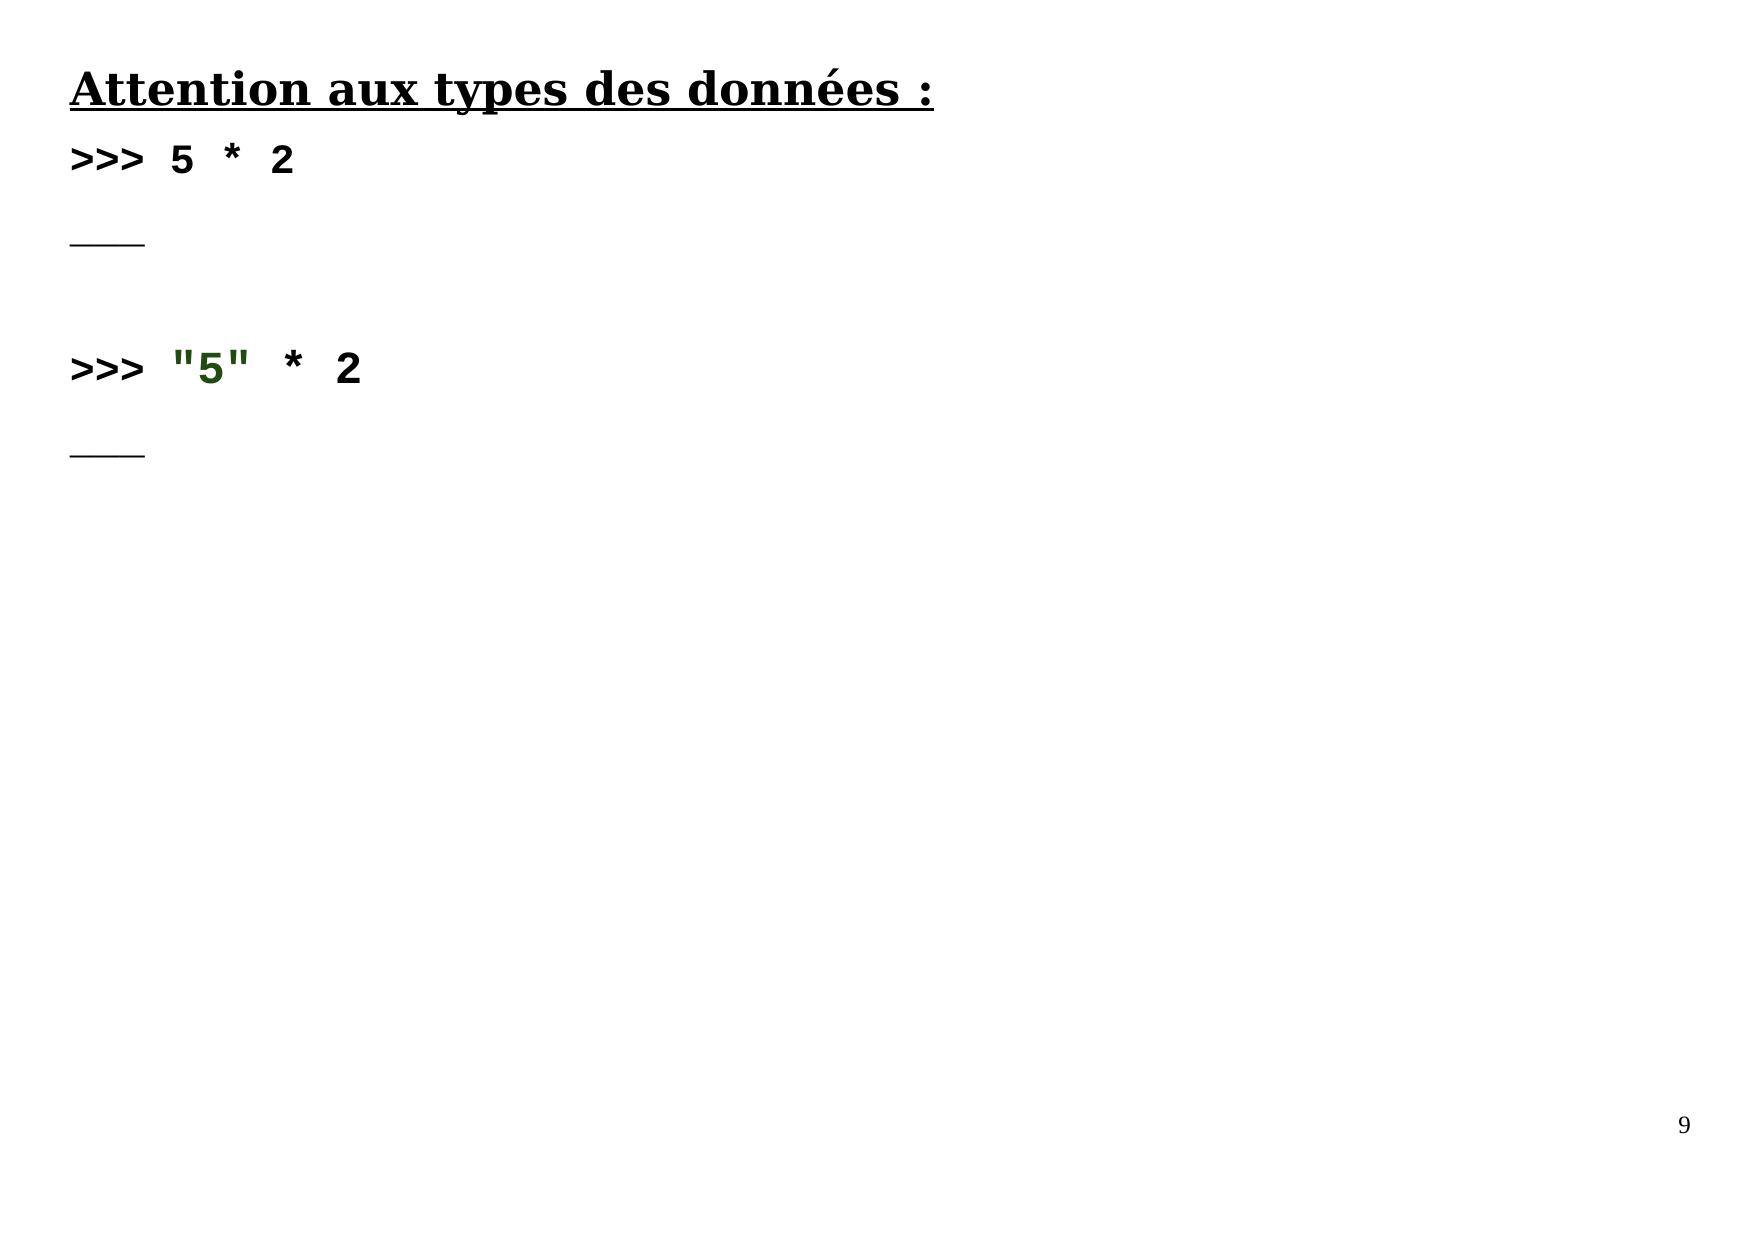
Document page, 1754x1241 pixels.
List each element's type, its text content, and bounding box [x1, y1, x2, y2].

subtitle >>> 5 * 2 [67, 136, 1691, 186]
subtitle >>> "5" * 2 [67, 342, 1691, 397]
subtitle ___ [67, 416, 1691, 466]
subtitle Attention aux types des données : [67, 59, 1691, 116]
subtitle ___ [67, 204, 1691, 255]
